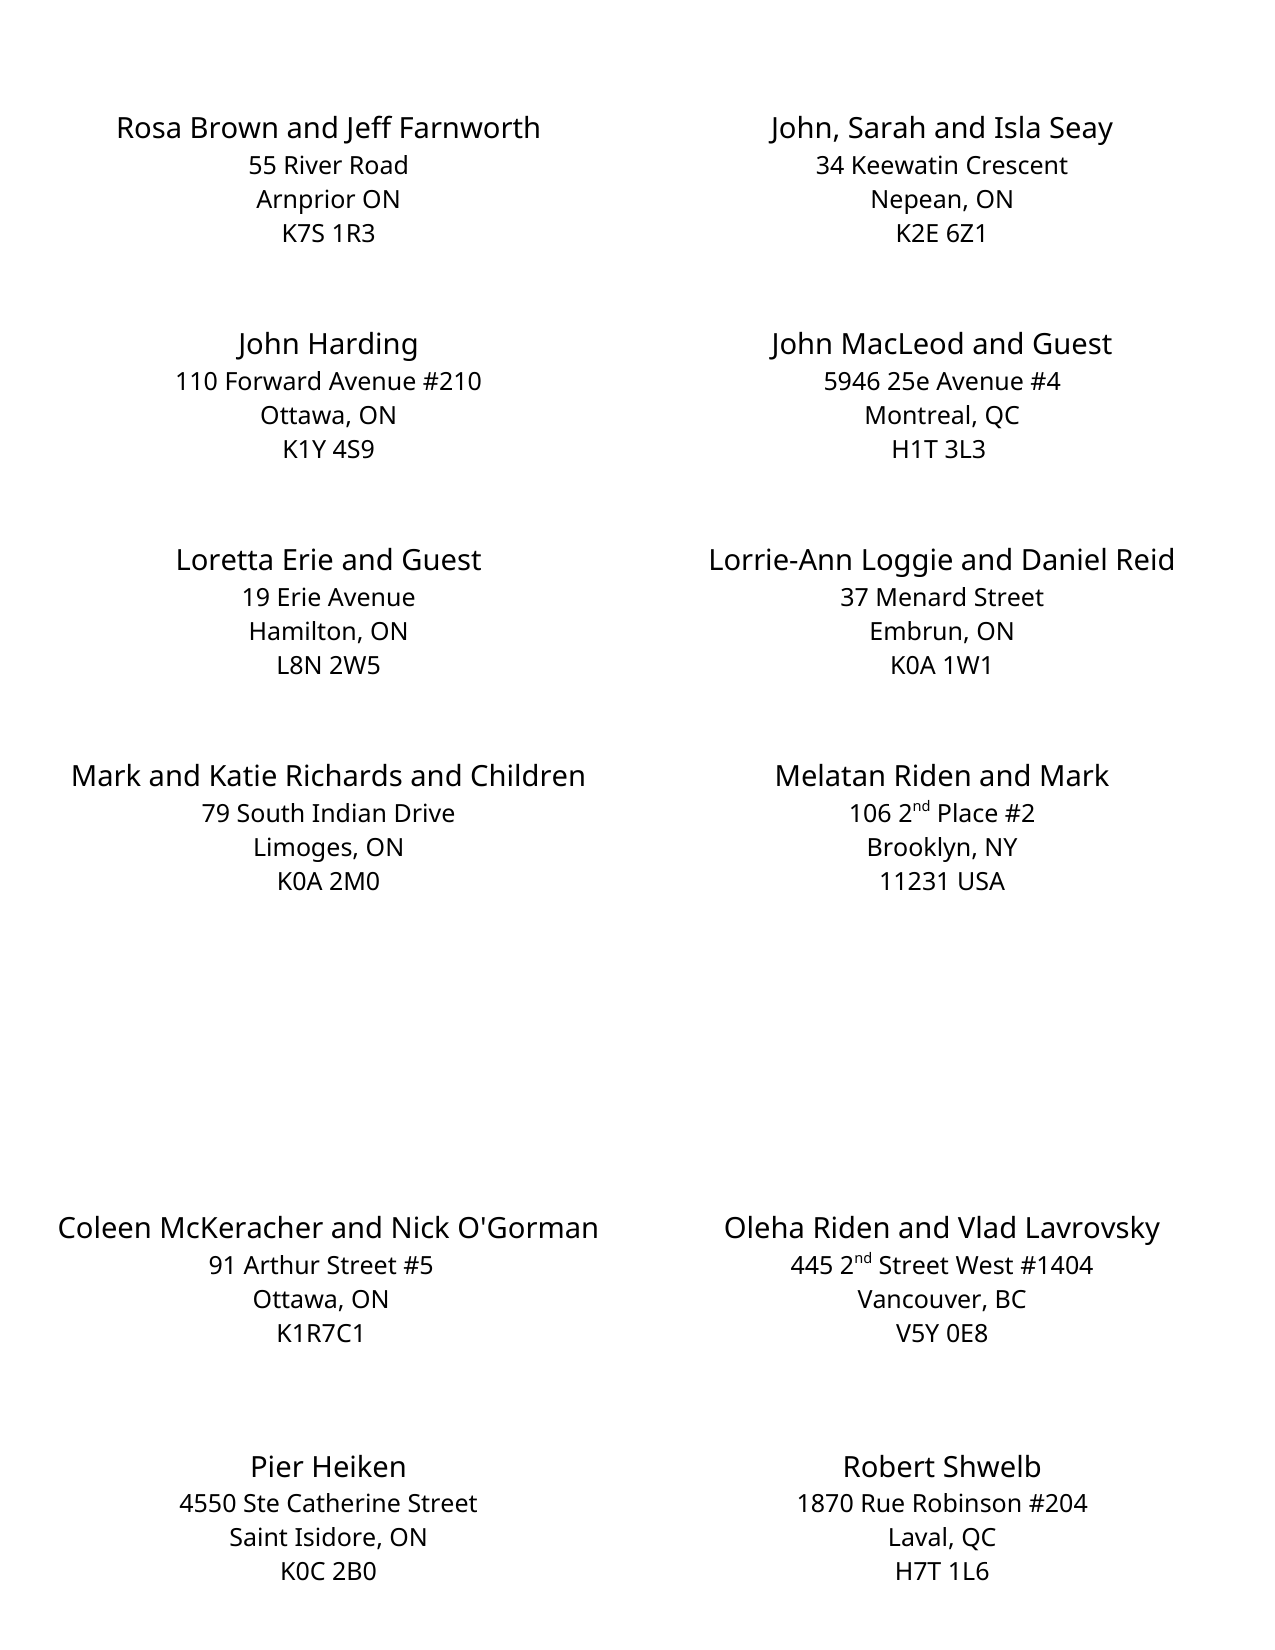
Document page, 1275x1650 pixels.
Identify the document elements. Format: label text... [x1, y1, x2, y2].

table_cell [625, 1367, 645, 1583]
table_cell [31, 935, 625, 1151]
table_cell John Harding 110 Forward Avenue #210 Ottawa, ON K1Y 4S9 [31, 287, 625, 503]
table_cell [625, 1151, 645, 1367]
table_cell John MacLeod and Guest 5946 25e Avenue #4 Montreal, QC H1T 3L3 [645, 287, 1239, 503]
table_header Rosa Brown and Jeff Farnworth 55 River Road Arnprior ON K7S 1R3 [31, 71, 625, 287]
table_cell Coleen McKeracher and Nick O'Gorman 91 Arthur Street #5 Ottawa, ON K1R7C1 [31, 1151, 625, 1367]
table_header John, Sarah and Isla Seay 34 Keewatin Crescent Nepean, ON K2E 6Z1 [645, 71, 1239, 287]
table_cell Mark and Katie Richards and Children 79 South Indian Drive Limoges, ON K0A 2M0 [31, 719, 625, 935]
table_cell [625, 503, 645, 719]
table_cell [625, 719, 645, 935]
table_cell [625, 935, 645, 1151]
table_header [625, 71, 645, 287]
table_cell Loretta Erie and Guest 19 Erie Avenue Hamilton, ON L8N 2W5 [31, 503, 625, 719]
table_cell Lorrie-Ann Loggie and Daniel Reid 37 Menard Street Embrun, ON K0A 1W1 [645, 503, 1239, 719]
table_cell Pier Heiken 4550 Ste Catherine Street Saint Isidore, ON K0C 2B0 [31, 1367, 625, 1583]
table_cell Robert Shwelb 1870 Rue Robinson #204 Laval, QC H7T 1L6 [645, 1367, 1239, 1583]
table_cell Oleha Riden and Vlad Lavrovsky 445 2nd Street West #1404 Vancouver, BC V5Y 0E8 [645, 1151, 1239, 1367]
table_cell [645, 935, 1239, 1151]
table_cell Melatan Riden and Mark 106 2nd Place #2 Brooklyn, NY 11231 USA [645, 719, 1239, 935]
table_cell [625, 287, 645, 503]
